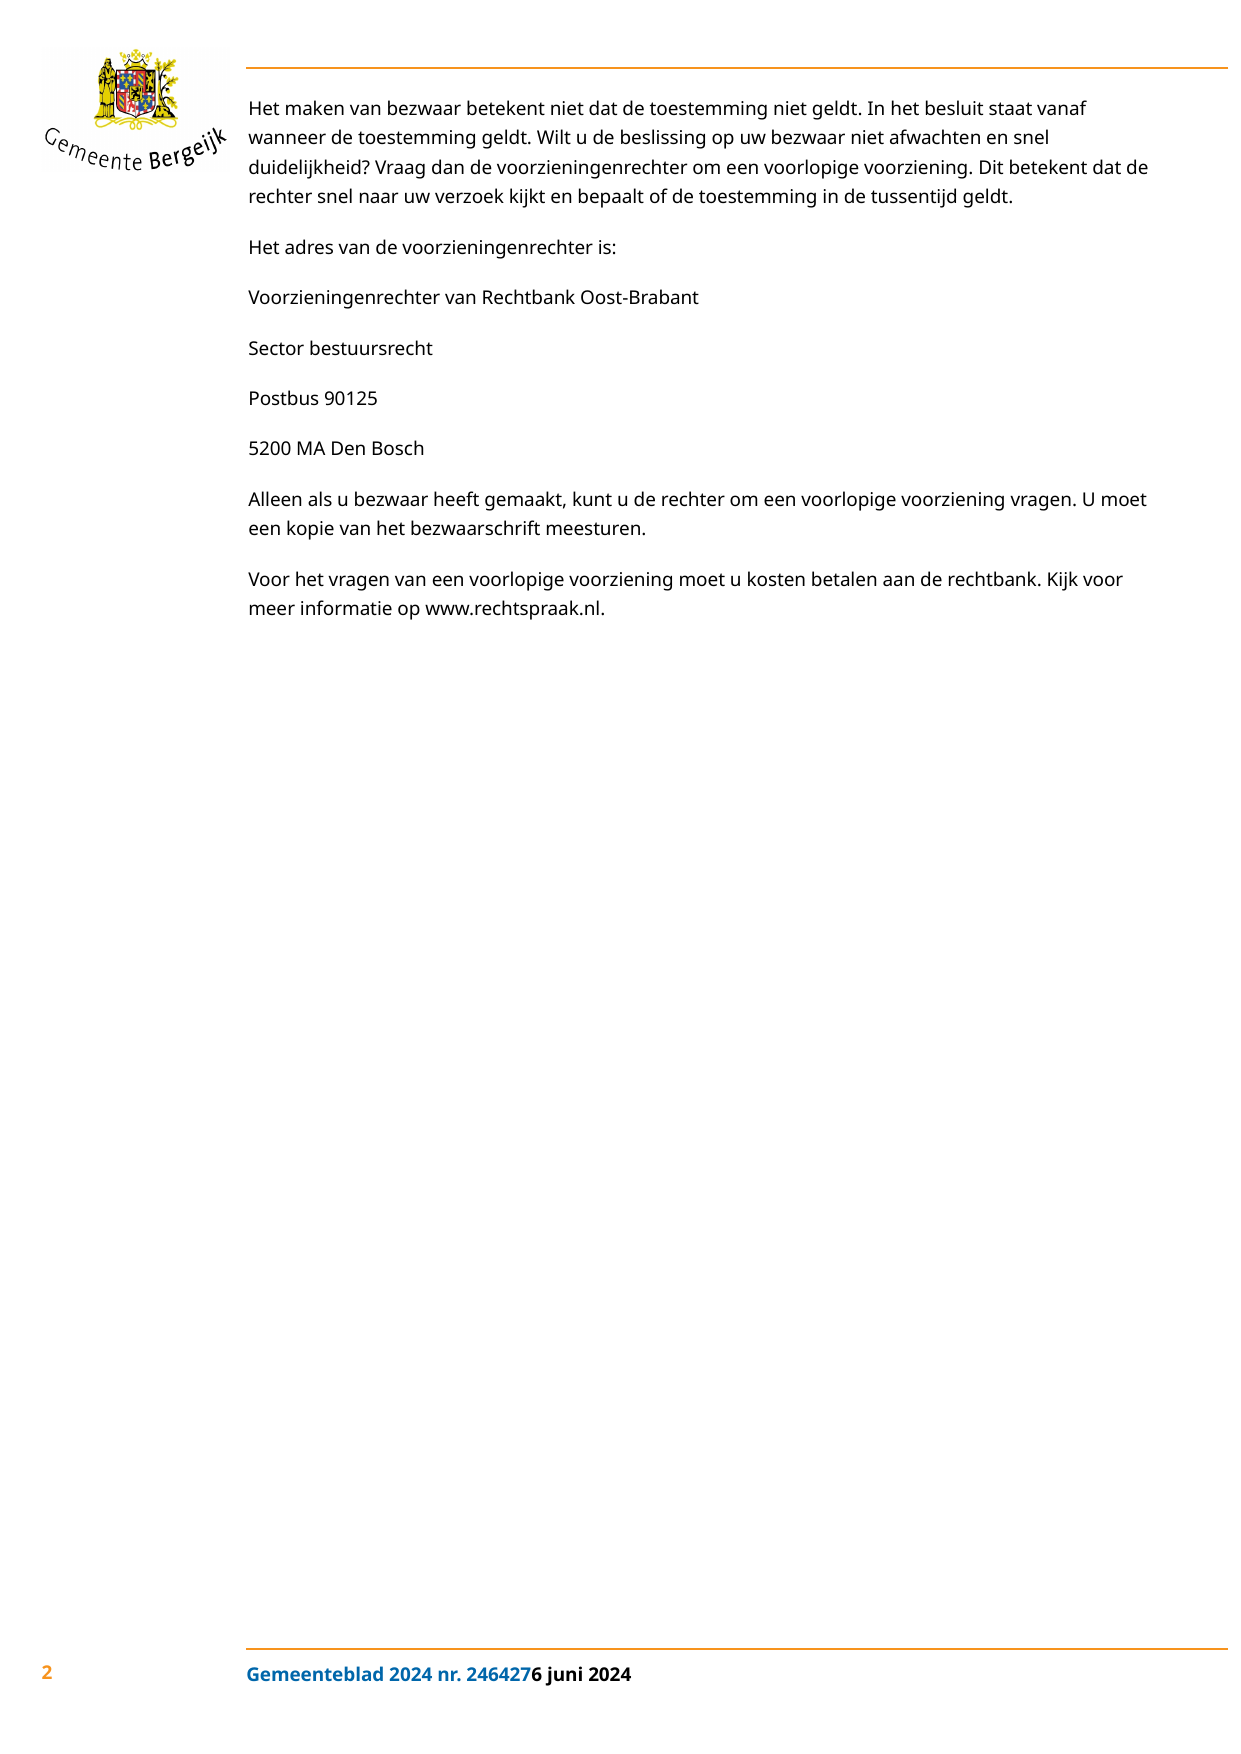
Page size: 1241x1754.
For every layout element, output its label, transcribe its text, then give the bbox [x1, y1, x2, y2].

text Postbus 90125 [248, 385, 1152, 411]
text Voor het vragen van een voorlopige voorziening moet u kosten betalen aan de rechtbank. Kijk voor meer informatie op www.rechtspraak.nl. [248, 566, 1152, 621]
picture [41, 47, 231, 172]
text Het adres van de voorzieningenrechter is: [248, 234, 1152, 260]
text 5200 MA Den Bosch [248, 436, 1152, 461]
text Het maken van bezwaar betekent niet dat de toestemming niet geldt. In het besluit staat vanaf wanneer de toestemming geldt. Wilt u de beslissing op uw bezwaar niet afwachten en snel duidelijkheid? Vraag dan de voorzieningenrechter om een voorlopige voorziening. Dit betekent dat de rechter snel naar uw verzoek kijkt en bepaalt of de toestemming in de tussentijd geldt. [248, 95, 1152, 209]
text Alleen als u bezwaar heeft gemaakt, kunt u de rechter om een voorlopige voorziening vragen. U moet een kopie van het bezwaarschrift meesturen. [248, 486, 1152, 541]
text Voorzieningenrechter van Rechtbank Oost-Brabant [248, 284, 1152, 310]
text Sector bestuursrecht [248, 335, 1152, 361]
